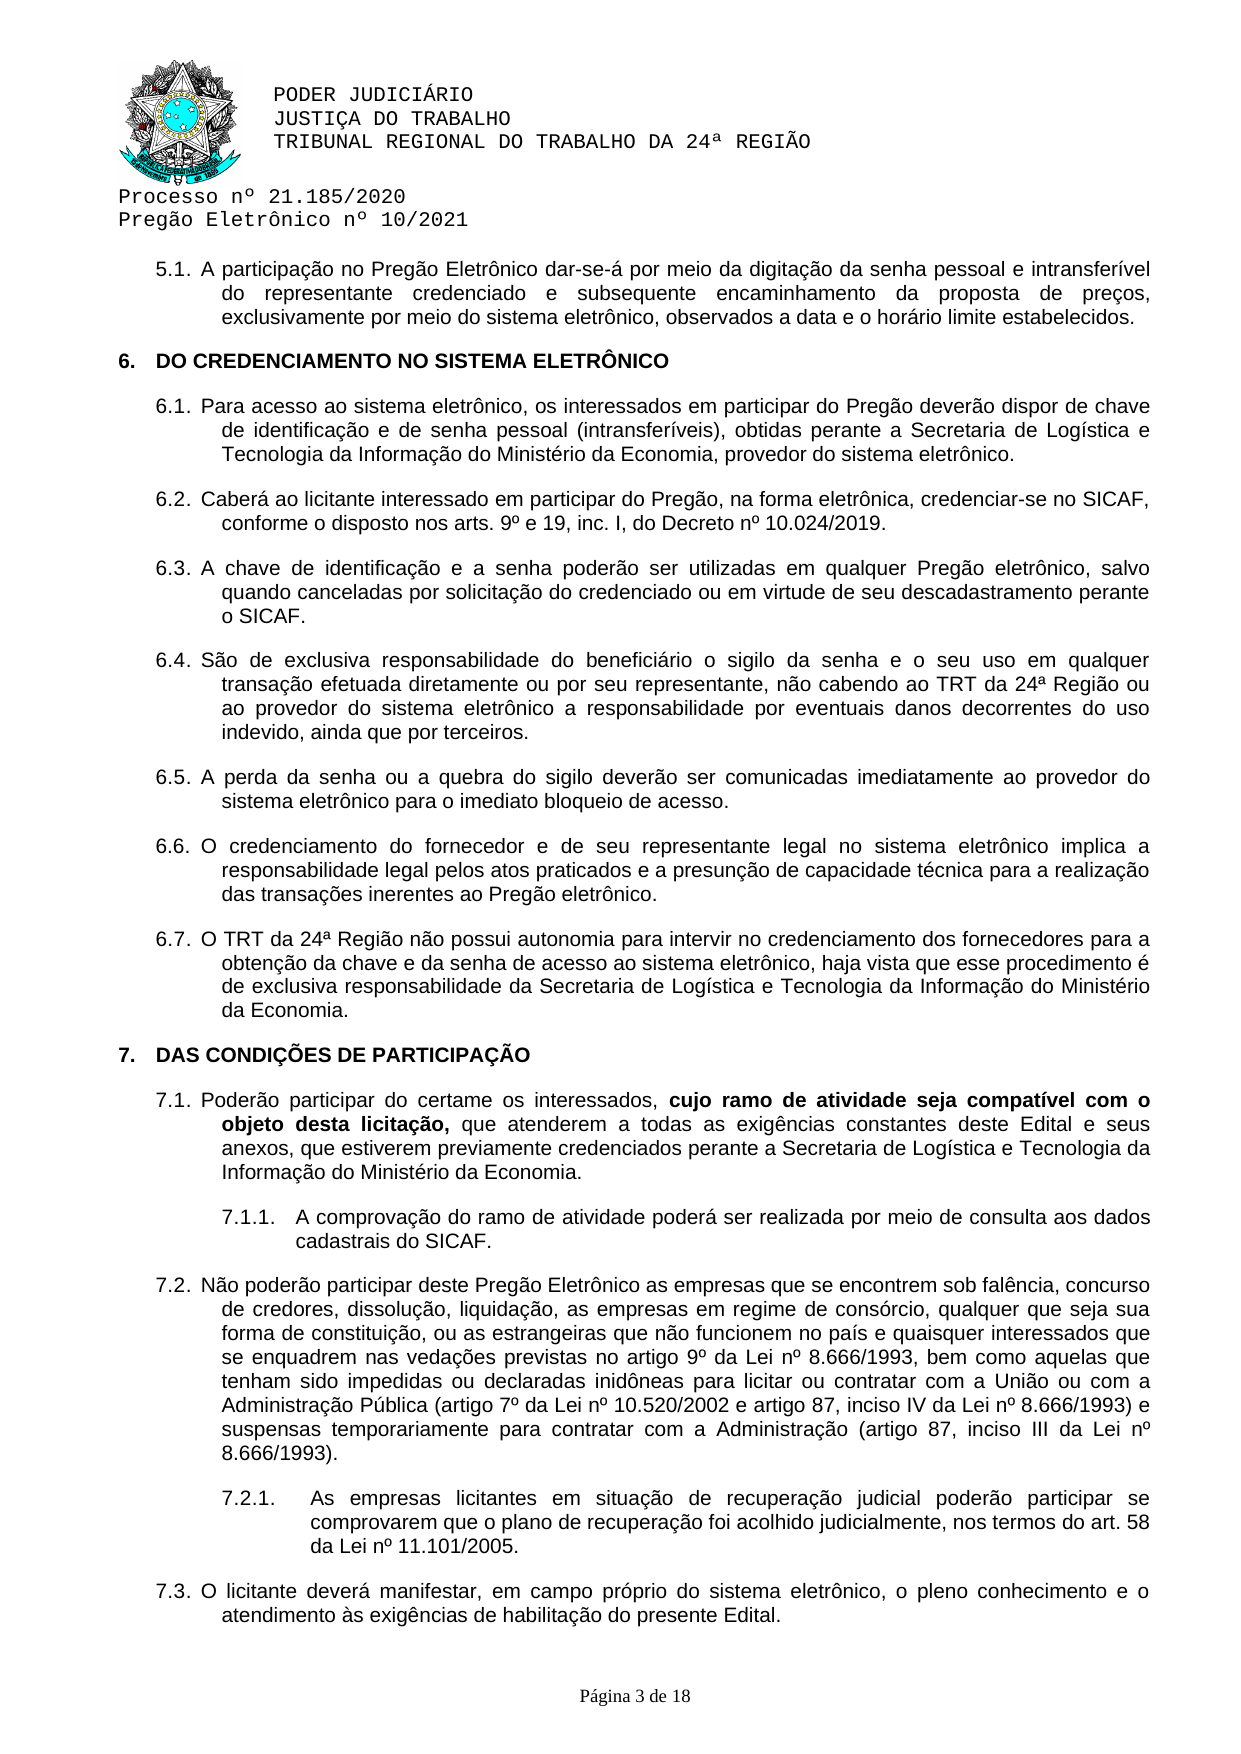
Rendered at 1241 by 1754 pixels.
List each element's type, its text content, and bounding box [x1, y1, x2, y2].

list O licitante deverá manifestar, em campo próprio do sistema eletrônico, o pleno conhecimento e o atendimento às exigências de habilitação do presente Edital. [155, 1578, 1152, 1626]
list O credenciamento do fornecedor e de seu representante legal no sistema eletrônico implica a responsabilidade legal pelos atos praticados e a presunção de capacidade técnica para a realização das transações inerentes ao Pregão eletrônico. [155, 834, 1152, 906]
list A chave de identificação e a senha poderão ser utilizadas em qualquer Pregão eletrônico, salvo quando canceladas por solicitação do credenciado ou em virtude de seu descadastramento perante o SICAF. [155, 556, 1152, 627]
list Não poderão participar deste Pregão Eletrônico as empresas que se encontrem sob falência, concurso de credores, dissolução, liquidação, as empresas em regime de consórcio, qualquer que seja sua forma de constituição, ou as estrangeiras que não funcionem no país e quaisquer interessados que se enquadrem nas vedações previstas no artigo 9º da Lei nº 8.666/1993, bem como aquelas que tenham sido impedidas ou declaradas inidôneas para licitar ou contratar com a União ou com a Administração Pública (artigo 7º da Lei nº 10.520/2002 e artigo 87, inciso IV da Lei nº 8.666/1993) e suspensas temporariamente para contratar com a Administração (artigo 87, inciso III da Lei nº 8.666/1993). [155, 1273, 1152, 1465]
list A participação no Pregão Eletrônico dar-se-á por meio da digitação da senha pessoal e intransferível do representante credenciado e subsequente encaminhamento da proposta de preços, exclusivamente por meio do sistema eletrônico, observados a data e o horário limite estabelecidos. [155, 257, 1152, 328]
list DAS CONDIÇÕES DE PARTICIPAÇÃO [118, 1043, 1152, 1067]
list São de exclusiva responsabilidade do beneficiário o sigilo da senha e o seu uso em qualquer transação efetuada diretamente ou por seu representante, não cabendo ao TRT da 24ª Região ou ao provedor do sistema eletrônico a responsabilidade por eventuais danos decorrentes do uso indevido, ainda que por terceiros. [155, 648, 1152, 744]
list Poderão participar do certame os interessados, cujo ramo de atividade seja compatível com o objeto desta licitação, que atenderem a todas as exigências constantes deste Edital e seus anexos, que estiverem previamente credenciados perante a Secretaria de Logística e Tecnologia da Informação do Ministério da Economia. [155, 1088, 1152, 1184]
list Para acesso ao sistema eletrônico, os interessados em participar do Pregão deverão dispor de chave de identificação e de senha pessoal (intransferíveis), obtidas perante a Secretaria de Logística e Tecnologia da Informação do Ministério da Economia, provedor do sistema eletrônico. [155, 394, 1152, 466]
picture [118, 59, 243, 186]
list As empresas licitantes em situação de recuperação judicial poderão participar se comprovarem que o plano de recuperação foi acolhido judicialmente, nos termos do art. 58 da Lei nº 11.101/2005. [221, 1486, 1152, 1558]
list DO credenciamento no SISTEMA ELETRÔNICO [118, 349, 1152, 373]
list A perda da senha ou a quebra do sigilo deverão ser comunicadas imediatamente ao provedor do sistema eletrônico para o imediato bloqueio de acesso. [155, 765, 1152, 813]
list O TRT da 24ª Região não possui autonomia para intervir no credenciamento dos fornecedores para a obtenção da chave e da senha de acesso ao sistema eletrônico, haja vista que esse procedimento é de exclusiva responsabilidade da Secretaria de Logística e Tecnologia da Informação do Ministério da Economia. [155, 926, 1152, 1022]
list Caberá ao licitante interessado em participar do Pregão, na forma eletrônica, credenciar-se no SICAF, conforme o disposto nos arts. 9º e 19, inc. I, do Decreto nº 10.024/2019. [155, 487, 1152, 535]
list A comprovação do ramo de atividade poderá ser realizada por meio de consulta aos dados cadastrais do SICAF. [221, 1204, 1152, 1252]
